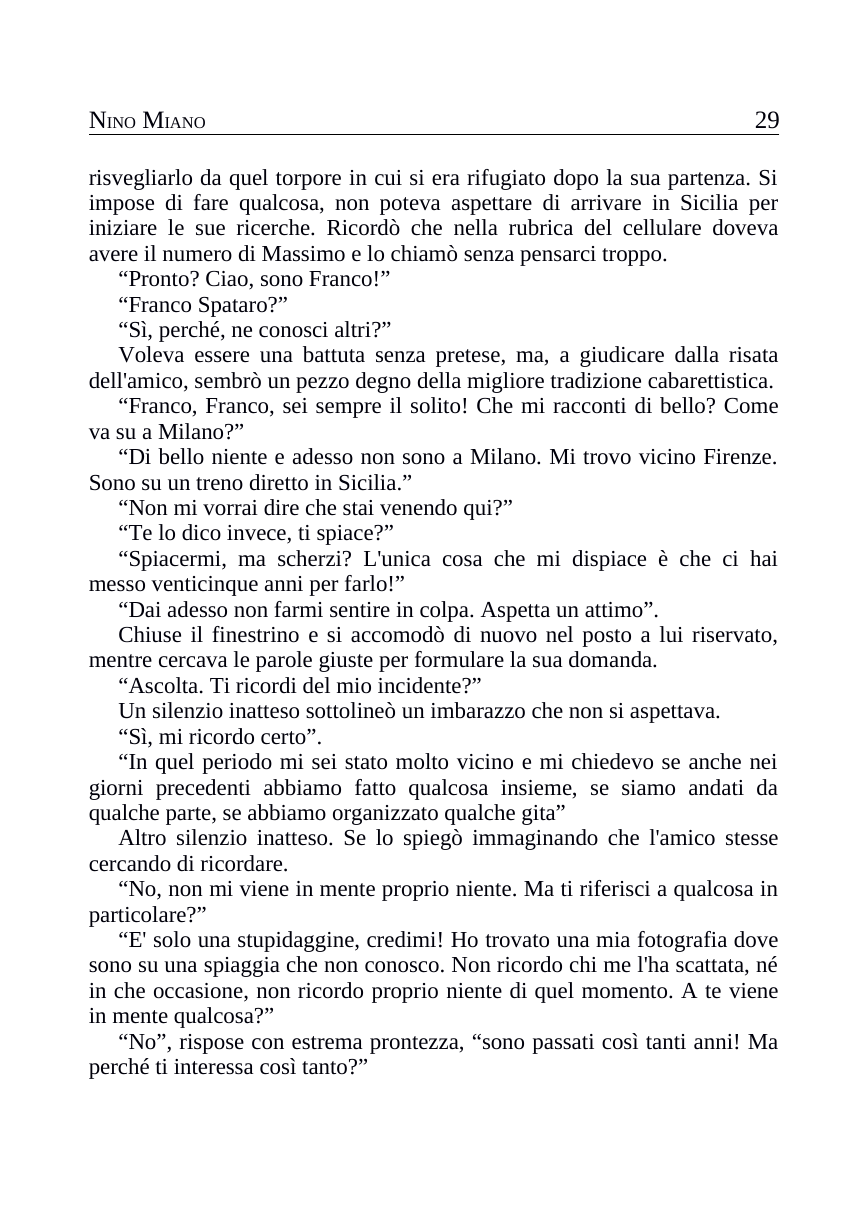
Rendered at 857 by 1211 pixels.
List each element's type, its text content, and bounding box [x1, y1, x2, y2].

text Chiuse il finestrino e si accomodò di nuovo nel posto a lui riservato, mentre cercava le parole giuste per formulare la sua domanda. [88, 622, 779, 673]
text “Te lo dico invece, ti spiace?” [88, 520, 779, 546]
text “Pronto? Ciao, sono Franco!” [88, 266, 779, 292]
text “In quel periodo mi sei stato molto vicino e mi chiedevo se anche nei giorni precedenti abbiamo fatto qualcosa insieme, se siamo andati da qualche parte, se abbiamo organizzato qualche gita” [88, 749, 779, 825]
text Un silenzio inatteso sottolineò un imbarazzo che non si aspettava. [88, 698, 779, 724]
text “Dai adesso non farmi sentire in colpa. Aspetta un attimo”. [88, 597, 779, 622]
text “Franco, Franco, sei sempre il solito! Che mi racconti di bello? Come va su a Milano?” [88, 393, 779, 444]
text risvegliarlo da quel torpore in cui si era rifugiato dopo la sua partenza. Si impose di fare qualcosa, non poteva aspettare di arrivare in Sicilia per iniziare le sue ricerche. Ricordò che nella rubrica del cellulare doveva avere il numero di Massimo e lo chiamò senza pensarci troppo. [88, 164, 779, 266]
text Voleva essere una battuta senza pretese, ma, a giudicare dalla risata dell'amico, sembrò un pezzo degno della migliore tradizione cabarettistica. [88, 342, 779, 393]
text “No, non mi viene in mente proprio niente. Ma ti riferisci a qualcosa in particolare?” [88, 876, 779, 927]
text “Di bello niente e adesso non sono a Milano. Mi trovo vicino Firenze. Sono su un treno diretto in Sicilia.” [88, 444, 779, 495]
text “Sì, mi ricordo certo”. [88, 724, 779, 749]
text “No”, rispose con estrema prontezza, “sono passati così tanti anni! Ma perché ti interessa così tanto?” [88, 1029, 779, 1079]
text Altro silenzio inatteso. Se lo spiegò immaginando che l'amico stesse cercando di ricordare. [88, 825, 779, 876]
text “E' solo una stupidaggine, credimi! Ho trovato una mia fotografia dove sono su una spiaggia che non conosco. Non ricordo chi me l'ha scattata, né in che occasione, non ricordo proprio niente di quel momento. A te viene in mente qualcosa?” [88, 927, 779, 1029]
text “Sì, perché, ne conosci altri?” [88, 317, 779, 342]
text “Spiacermi, ma scherzi? L'unica cosa che mi dispiace è che ci hai messo venticinque anni per farlo!” [88, 546, 779, 597]
text “Ascolta. Ti ricordi del mio incidente?” [88, 673, 779, 698]
text “Franco Spataro?” [88, 292, 779, 317]
text “Non mi vorrai dire che stai venendo qui?” [88, 495, 779, 520]
